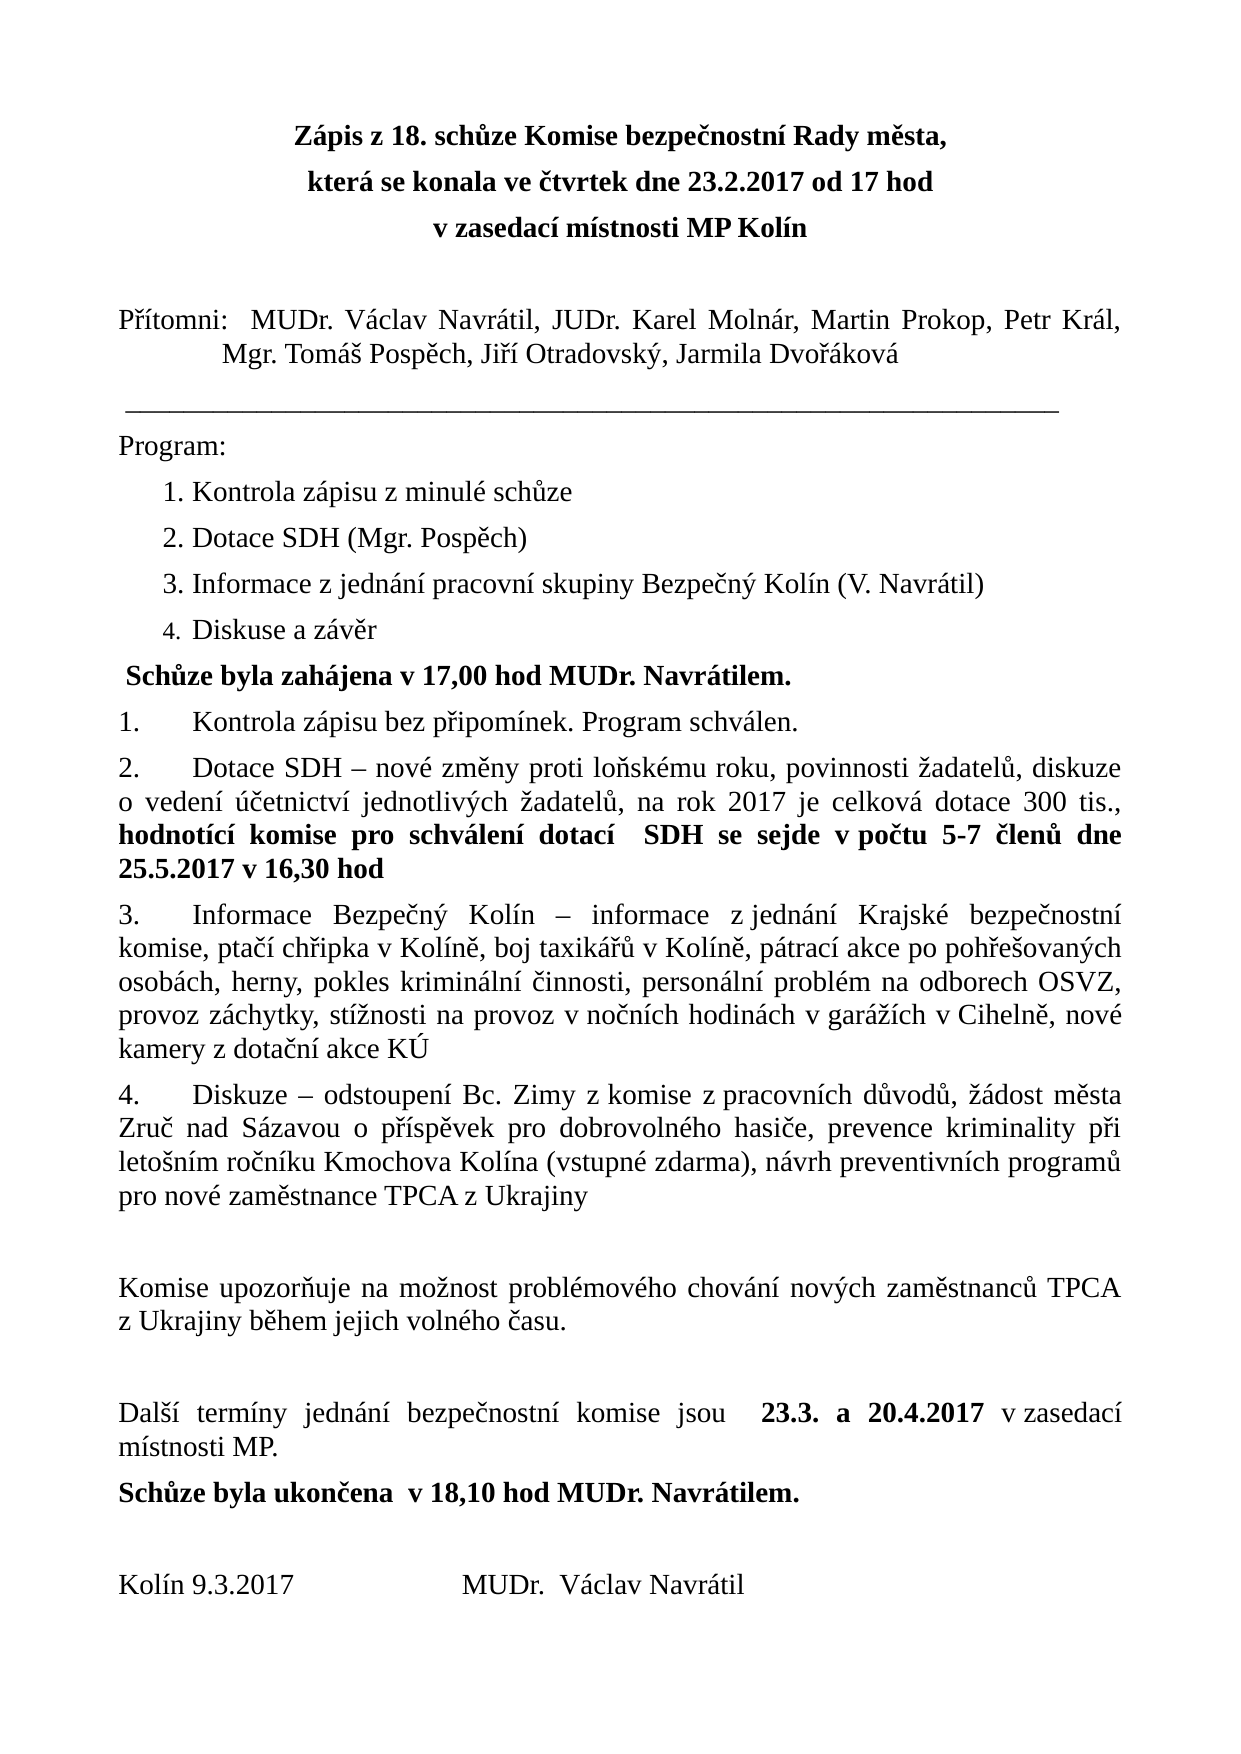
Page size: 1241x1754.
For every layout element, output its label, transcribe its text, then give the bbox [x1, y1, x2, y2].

list Kontrola zápisu z minulé schůze [162, 474, 1122, 507]
text Program: [118, 428, 1122, 461]
text Kolín 9.3.2017 MUDr. Václav Navrátil [118, 1567, 1122, 1601]
text Zápis z 18. schůze Komise bezpečnostní Rady města, [118, 118, 1122, 152]
text která se konala ve čtvrtek dne 23.2.2017 od 17 hod [118, 164, 1122, 198]
list Diskuse a závěr [162, 612, 1122, 646]
text 1. Kontrola zápisu bez připomínek. Program schválen. [118, 704, 1122, 738]
text Další termíny jednání bezpečnostní komise jsou 23.3. a 20.4.2017 v zasedací místnosti MP. [118, 1395, 1122, 1462]
text Schůze byla ukončena v 18,10 hod MUDr. Navrátilem. [118, 1475, 1122, 1508]
text 2. Dotace SDH – nové změny proti loňskému roku, povinnosti žadatelů, diskuze o vedení účetnictví jednotlivých žadatelů, na rok 2017 je celková dotace 300 tis., hodnotící komise pro schválení dotací SDH se sejde v počtu 5-7 členů dne 25.5.2017 v 16,30 hod [118, 750, 1122, 884]
text 4. Diskuze – odstoupení Bc. Zimy z komise z pracovních důvodů, žádost města Zruč nad Sázavou o příspěvek pro dobrovolného hasiče, prevence kriminality při letošním ročníku Kmochova Kolína (vstupné zdarma), návrh preventivních programů pro nové zaměstnance TPCA z Ukrajiny [118, 1077, 1122, 1211]
text 3. Informace Bezpečný Kolín – informace z jednání Krajské bezpečnostní komise, ptačí chřipka v Kolíně, boj taxikářů v Kolíně, pátrací akce po pohřešovaných osobách, herny, pokles kriminální činnosti, personální problém na odborech OSVZ, provoz záchytky, stížnosti na provoz v nočních hodinách v garážích v Cihelně, nové kamery z dotační akce KÚ [118, 897, 1122, 1064]
text Přítomni: MUDr. Václav Navrátil, JUDr. Karel Molnár, Martin Prokop, Petr Král, Mgr. Tomáš Pospěch, Jiří Otradovský, Jarmila Dvořáková [118, 302, 1122, 369]
list Dotace SDH (Mgr. Pospěch) [162, 520, 1122, 553]
list Informace z jednání pracovní skupiny Bezpečný Kolín (V. Navrátil) [162, 566, 1122, 599]
text ________________________________________________________________ [118, 382, 1122, 415]
text Komise upozorňuje na možnost problémového chování nových zaměstnanců TPCA z Ukrajiny během jejich volného času. [118, 1270, 1122, 1337]
text v zasedací místnosti MP Kolín [118, 210, 1122, 244]
text Schůze byla zahájena v 17,00 hod MUDr. Navrátilem. [118, 658, 1122, 692]
